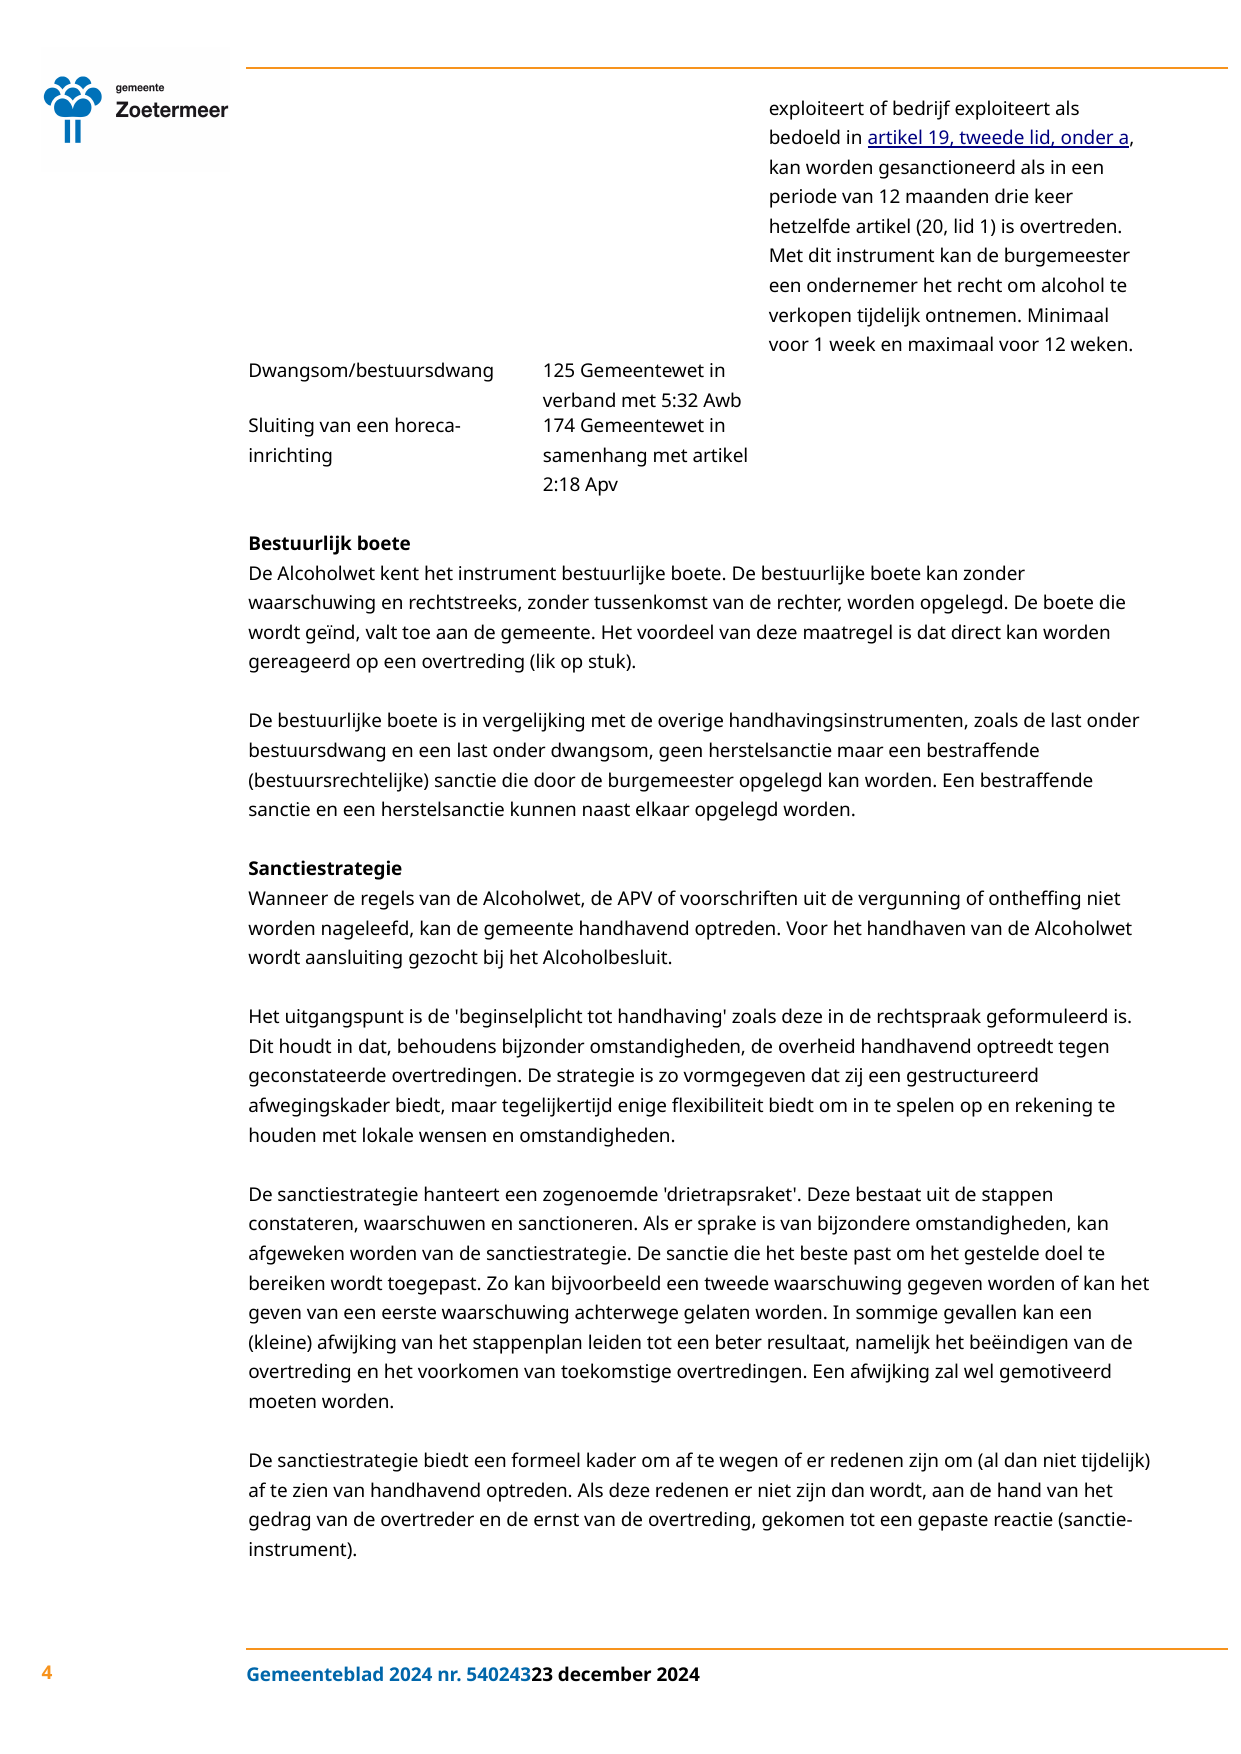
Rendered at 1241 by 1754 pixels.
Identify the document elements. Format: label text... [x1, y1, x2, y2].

text De sanctiestrategie hanteert een zogenoemde 'drietrapsraket'. Deze bestaat uit de stappen constateren, waarschuwen en sanctioneren. Als er sprake is van bijzondere omstandigheden, kan afgeweken worden van de sanctiestrategie. De sanctie die het beste past om het gestelde doel te bereiken wordt toegepast. Zo kan bijvoorbeeld een tweede waarschuwing gegeven worden of kan het geven van een eerste waarschuwing achterwege gelaten worden. In sommige gevallen kan een (kleine) afwijking van het stappenplan leiden tot een beter resultaat, namelijk het beëindigen van de overtreding en het voorkomen van toekomstige overtredingen. Een afwijking zal wel gemotiveerd moeten worden. [248, 1181, 1152, 1414]
text Het uitgangspunt is de 'beginselplicht tot handhaving' zoals deze in de rechtspraak geformuleerd is. Dit houdt in dat, behoudens bijzonder omstandigheden, de overheid handhavend optreedt tegen geconstateerde overtredingen. De strategie is zo vormgegeven dat zij een gestructureerd afwegingskader biedt, maar tegelijkertijd enige flexibiliteit biedt om in te spelen op en rekening te houden met lokale wensen en omstandigheden. [248, 1003, 1152, 1148]
text Sanctiestrategie [248, 856, 1152, 881]
table_cell [769, 413, 1152, 497]
table_cell 44 Alcoholwet [543, 95, 768, 357]
table_cell Three strikes out [248, 95, 543, 357]
table_cell Dwangsom/bestuursdwang [248, 357, 543, 412]
text De Alcoholwet kent het instrument bestuurlijke boete. De bestuurlijke boete kan zonder waarschuwing en rechtstreeks, zonder tussenkomst van de rechter, worden opgelegd. De boete die wordt geïnd, valt toe aan de gemeente. Het voordeel van deze maatregel is dat direct kan worden gereageerd op een overtreding (lik op stuk). [248, 560, 1152, 674]
table_cell Sluiting van een horeca-inrichting [248, 413, 543, 497]
text De bestuurlijke boete is in vergelijking met de overige handhavingsinstrumenten, zoals de last onder bestuursdwang en een last onder dwangsom, geen herstelsanctie maar een bestraffende (bestuursrechtelijke) sanctie die door de burgemeester opgelegd kan worden. Een bestraffende sanctie en een herstelsanctie kunnen naast elkaar opgelegd worden. [248, 708, 1152, 822]
table_cell De natuurlijke persoon of de rechtspersoon die een slijtersbedrijf exploiteert of bedrijf exploiteert als bedoeld in artikel 19, tweede lid, onder a, kan worden gesanctioneerd als in een periode van 12 maanden drie keer hetzelfde artikel (20, lid 1) is overtreden. Met dit instrument kan de burgemeester een ondernemer het recht om alcohol te verkopen tijdelijk ontnemen. Minimaal voor 1 week en maximaal voor 12 weken. [769, 95, 1152, 357]
text Wanneer de regels van de Alcoholwet, de APV of voorschriften uit de vergunning of ontheffing niet worden nageleefd, kan de gemeente handhavend optreden. Voor het handhaven van de Alcoholwet wordt aansluiting gezocht bij het Alcoholbesluit. [248, 885, 1152, 970]
table_cell 174 Gemeentewet in samenhang met artikel 2:18 Apv [543, 413, 768, 497]
table_cell 125 Gemeentewet in verband met 5:32 Awb [543, 357, 768, 412]
text Bestuurlijk boete [248, 530, 1152, 556]
table_cell [769, 357, 1152, 412]
picture [41, 47, 231, 172]
text De sanctiestrategie biedt een formeel kader om af te wegen of er redenen zijn om (al dan niet tijdelijk) af te zien van handhavend optreden. Als deze redenen er niet zijn dan wordt, aan de hand van het gedrag van de overtreder en de ernst van de overtreding, gekomen tot een gepaste reactie (sanctie-instrument). [248, 1447, 1152, 1562]
